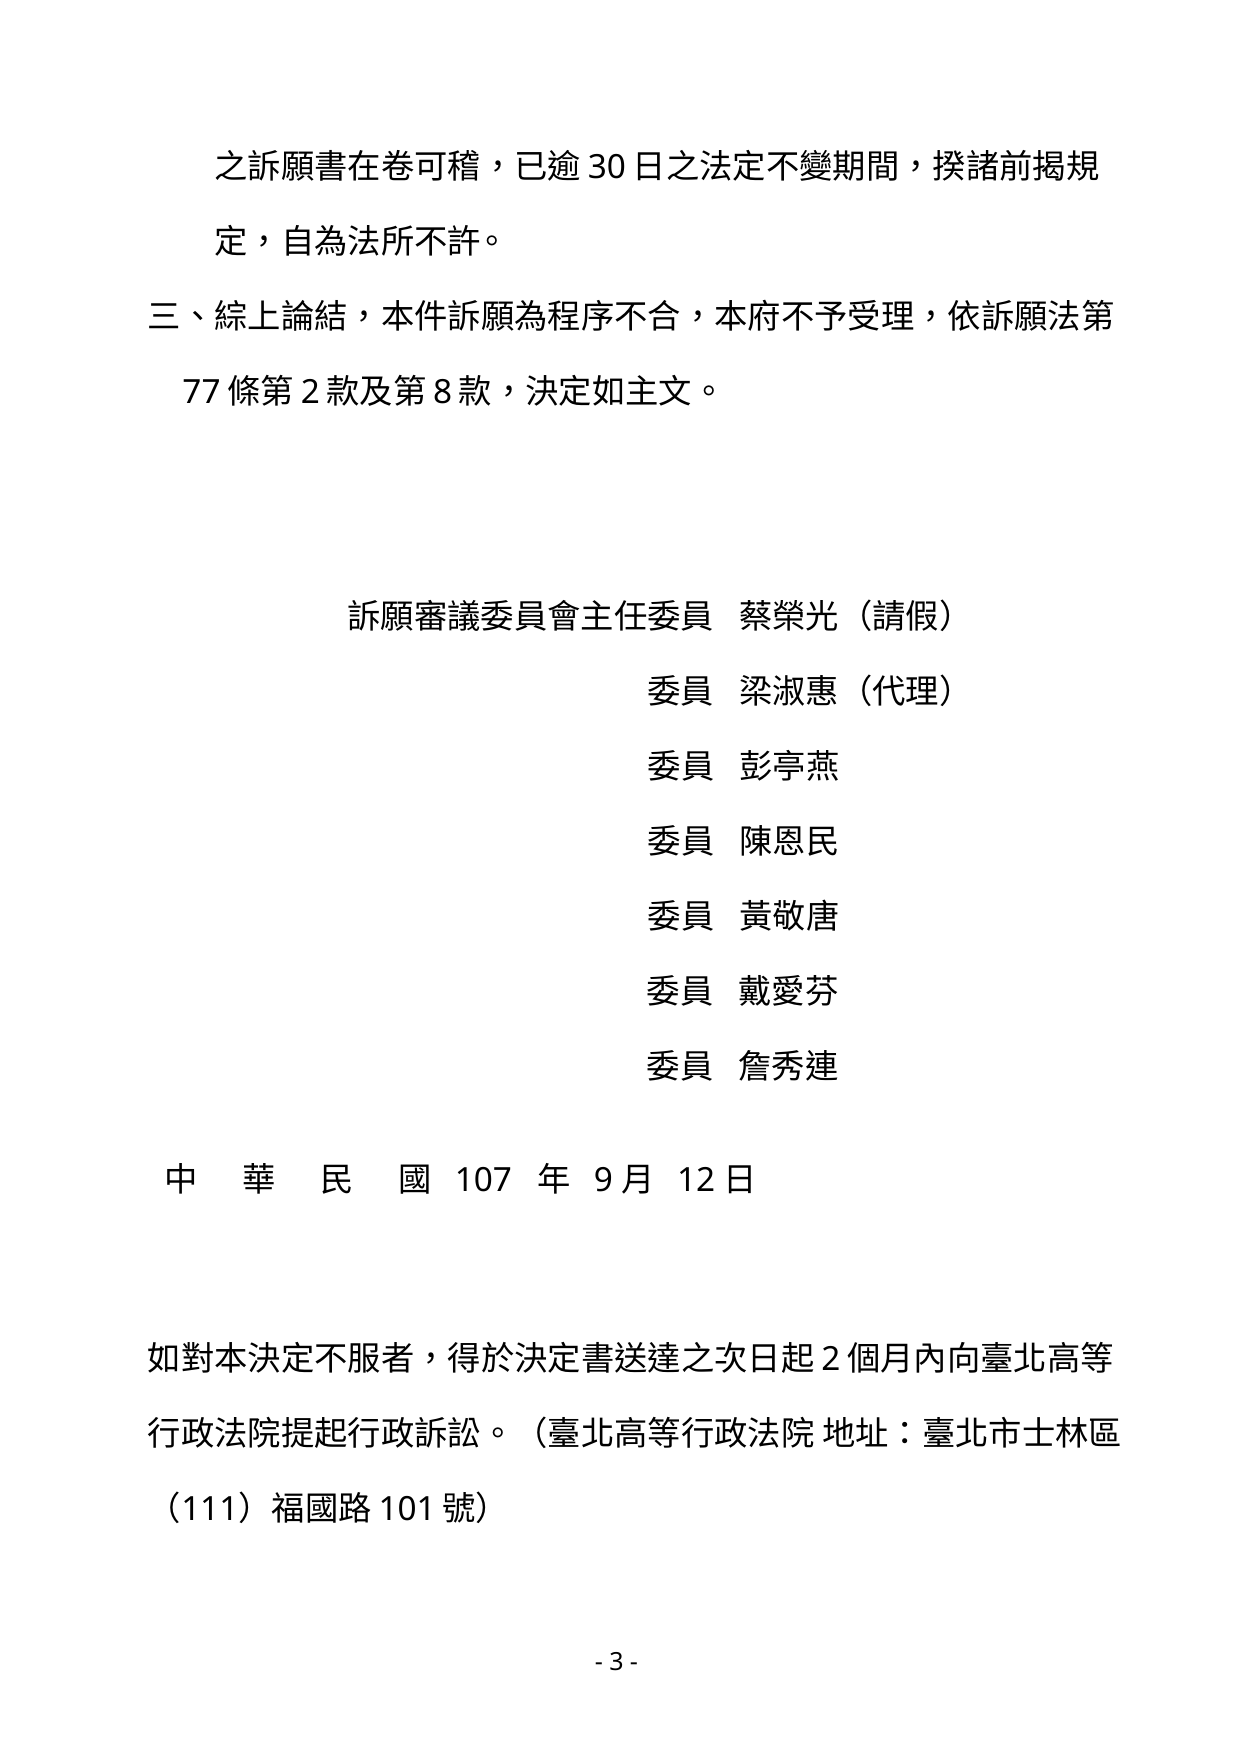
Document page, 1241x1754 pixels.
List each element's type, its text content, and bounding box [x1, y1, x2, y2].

text 定，自為法所不許。 [148, 202, 1122, 277]
text 委員 彭亭燕 [647, 727, 1122, 802]
text 三、綜上論結，本件訴願為程序不合，本府不予受理，依訴願法第 [148, 277, 1122, 352]
text 77條第2款及第8款，決定如主文。 [148, 352, 1122, 427]
text 之訴願書在卷可稽，已逾30日之法定不變期間，揆諸前揭規 [148, 127, 1122, 202]
text 委員 黃敬唐 [647, 877, 1122, 952]
text 委員 陳恩民 [647, 802, 1122, 877]
text 如對本決定不服者，得於決定書送達之次日起2個月內向臺北高等行政法院提起行政訴訟。（臺北高等行政法院 地址：臺北市士林區（111）福國路101號） [148, 1319, 1122, 1544]
text 委員 戴愛芬 [647, 952, 1122, 1027]
text 委員 詹秀連 [647, 1027, 1122, 1102]
text 訴願審議委員會主任委員 蔡榮光（請假） [347, 577, 1122, 652]
text 委員 梁淑惠（代理） [347, 652, 1122, 727]
text 中 華 民 國 107 年 9 月 12 日 [148, 1139, 1117, 1214]
